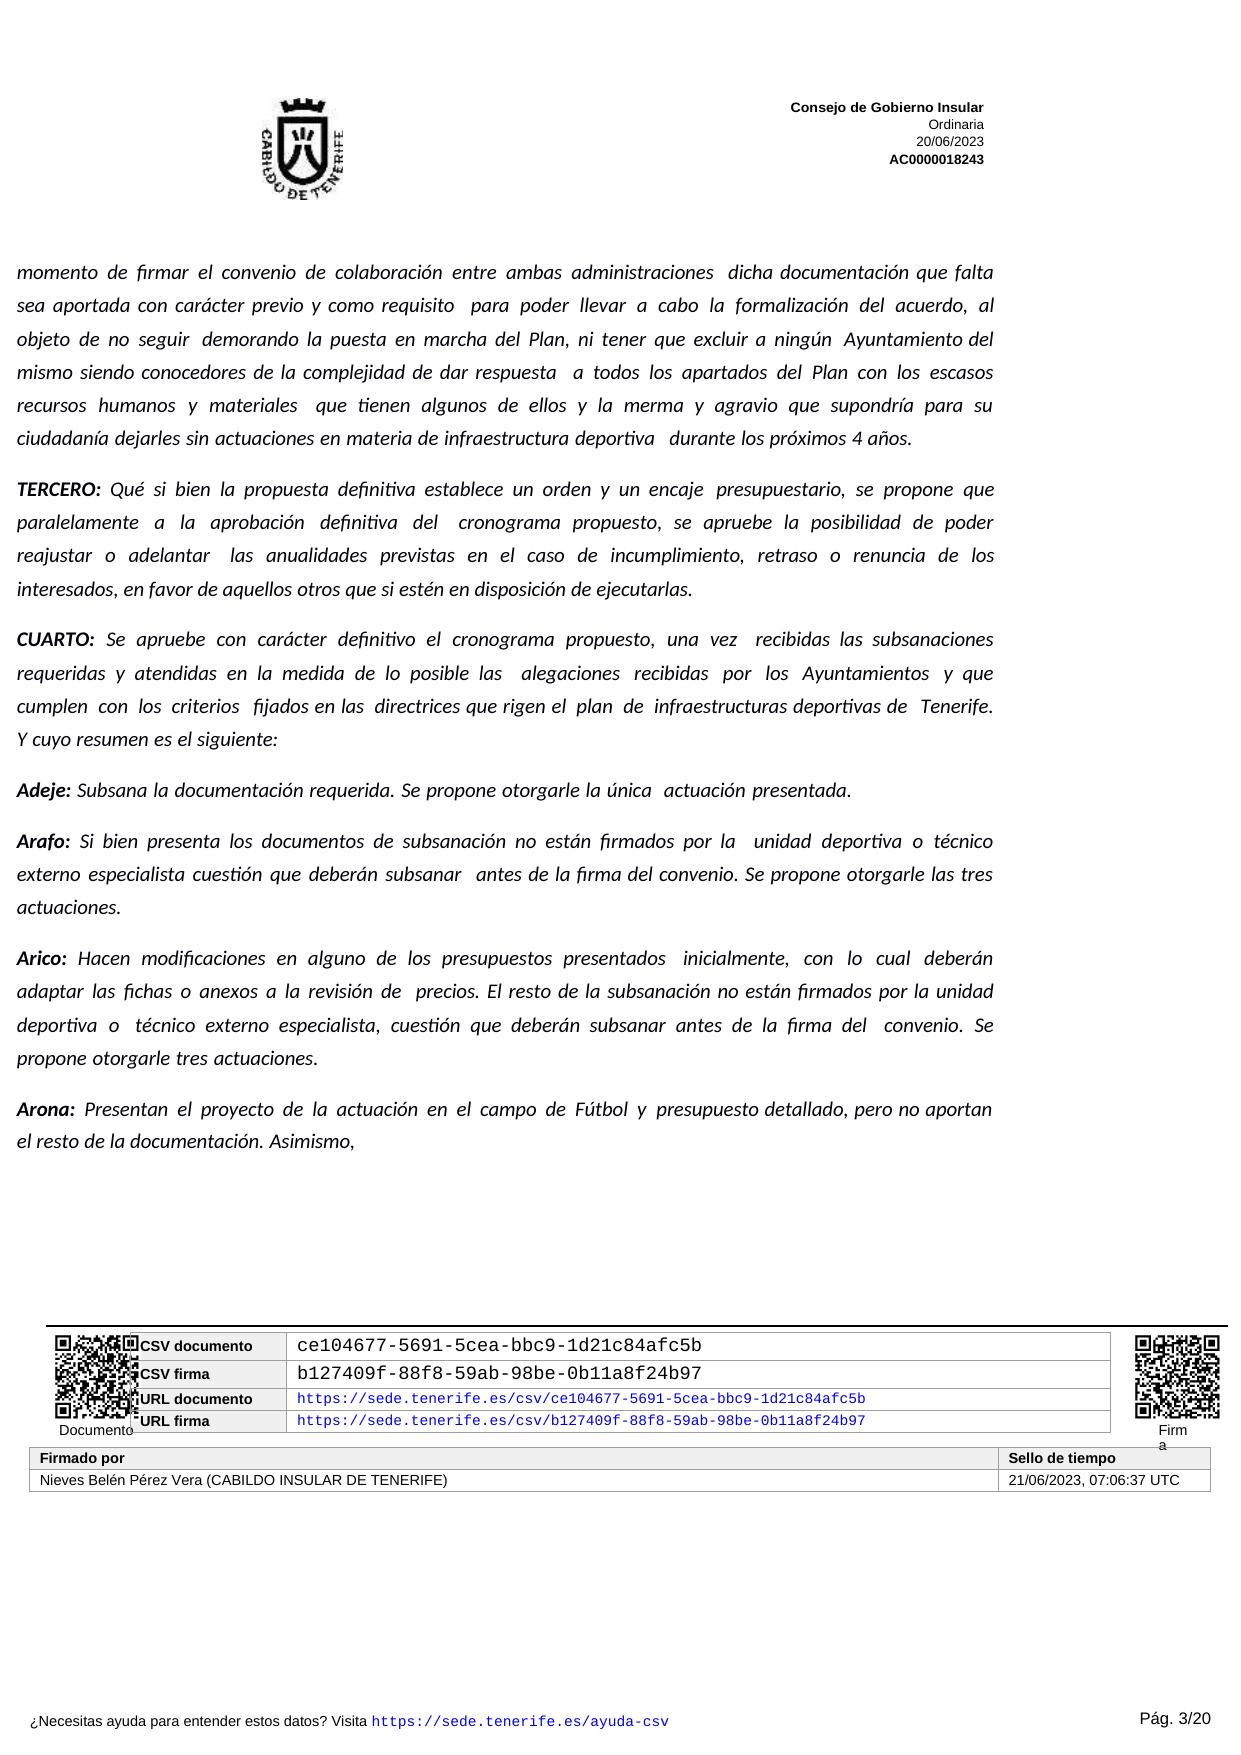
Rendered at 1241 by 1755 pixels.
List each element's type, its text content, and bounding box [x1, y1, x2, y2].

table_cell URL firma [131, 1411, 286, 1432]
table_cell URL documento [141, 1389, 286, 1410]
text TERCERO: Qué si bien la propuesta definitiva establece un orden y un encaje presupuestario, se propone que paralelamente a la aprobación definitiva del cronograma propuesto, se apruebe la posibilidad de poder reajustar o adelantar las anualidades previstas en el caso de incumplimiento, retraso o renuncia de los interesados, en favor de aquellos otros que si estén en disposición de ejecutarlas. [17, 476, 994, 601]
table_cell https://sede.tenerife.es/csv/ce104677-5691-5cea-bbc9-1d21c84afc5b [287, 1389, 1110, 1410]
table_cell b127409f-88f8-59ab-98be-0b11a8f24b97 [287, 1361, 1110, 1388]
text Arona: Presentan el proyecto de la actuación en el campo de Fútbol y presupuesto detallado, pero no aportan el resto de la documentación. Asimismo, [17, 1096, 994, 1154]
text Arafo: Si bien presenta los documentos de subsanación no están firmados por la unidad deportiva o técnico externo especialista cuestión que deberán subsanar antes de la firma del convenio. Se propone otorgarle las tres actuaciones. [17, 828, 993, 920]
table_cell 21/06/2023, 07:06:37 UTC [999, 1470, 1210, 1491]
table_cell https://sede.tenerife.es/csv/b127409f-88f8-59ab-98be-0b11a8f24b97 [287, 1411, 1110, 1432]
text Arico: Hacen modificaciones en alguno de los presupuestos presentados inicialmente, con lo cual deberán adaptar las fichas o anexos a la revisión de precios. El resto de la subsanación no están firmados por la unidad deportiva o técnico externo especialista, cuestión que deberán subsanar antes de la firma del convenio. Se propone otorgarle tres actuaciones. [17, 945, 994, 1070]
table_header CSV documento [141, 1333, 286, 1360]
text CUARTO: Se apruebe con carácter definitivo el cronograma propuesto, una vez recibidas las subsanaciones requeridas y atendidas en la medida de lo posible las alegaciones recibidas por los Ayuntamientos y que cumplen con los criterios fijados en las directrices que rigen el plan de infraestructuras deportivas de Tenerife. Y cuyo resumen es el siguiente: [17, 627, 994, 752]
table_header Sello de tiempo [999, 1448, 1210, 1469]
text Adeje: Subsana la documentación requerida. Se propone otorgarle la única actuación presentada. [17, 777, 994, 802]
table_header Firmado por [30, 1448, 998, 1469]
table_header ce104677-5691-5cea-bbc9-1d21c84afc5b [287, 1333, 1110, 1360]
table_cell CSV firma [141, 1361, 286, 1388]
text momento de firmar el convenio de colaboración entre ambas administraciones dicha documentación que falta sea aportada con carácter previo y como requisito para poder llevar a cabo la formalización del acuerdo, al objeto de no seguir demorando la puesta en marcha del Plan, ni tener que excluir a ningún Ayuntamiento del mismo siendo conocedores de la complejidad de dar respuesta a todos los apartados del Plan con los escasos recursos humanos y materiales que tienen algunos de ellos y la merma y agravio que supondría para su ciudadanía dejarles sin actuaciones en materia de infraestructura deportiva durante los próximos 4 años. [17, 259, 994, 451]
table_cell Nieves Belén Pérez Vera (CABILDO INSULAR DE TENERIFE) [30, 1470, 998, 1491]
